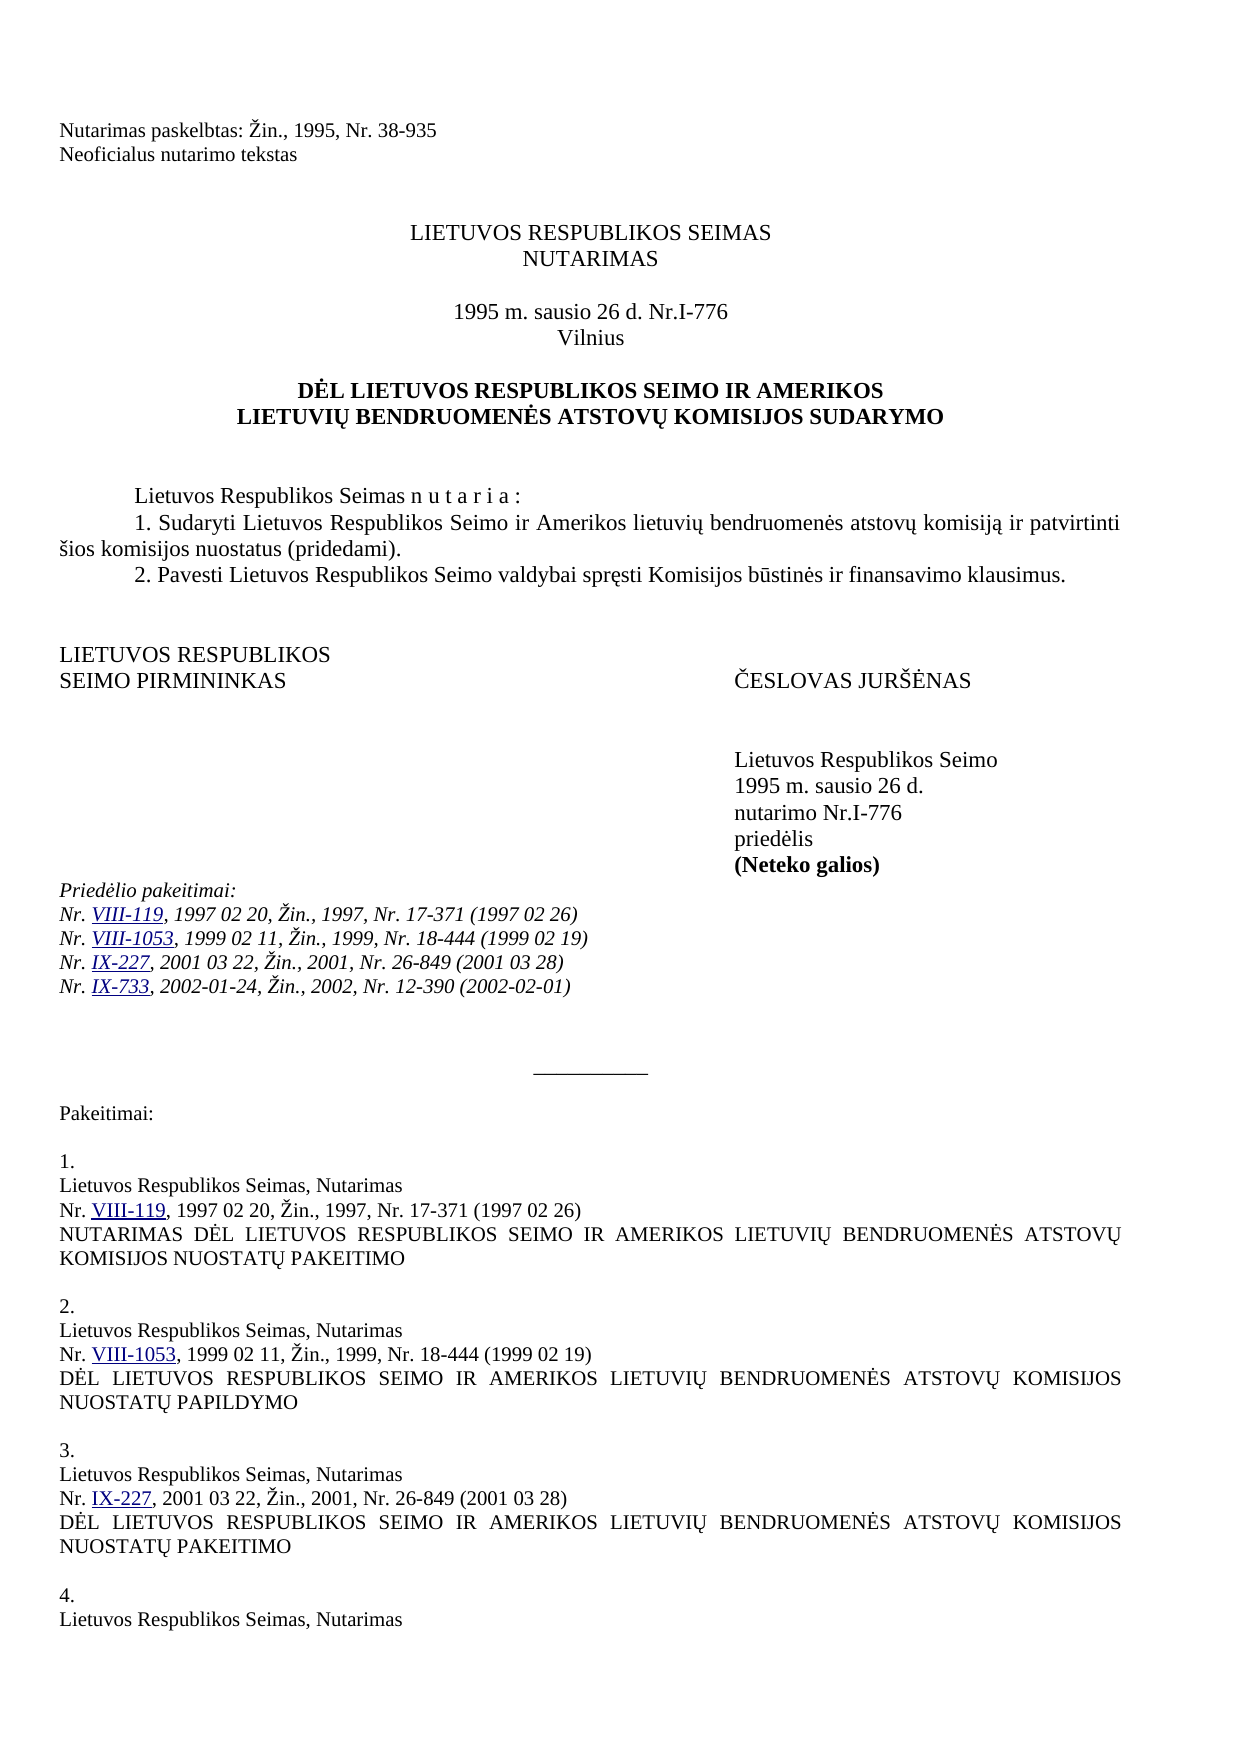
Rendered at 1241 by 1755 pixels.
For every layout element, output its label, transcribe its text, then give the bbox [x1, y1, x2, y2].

text DĖL LIETUVOS RESPUBLIKOS SEIMO IR AMERIKOS [59, 377, 1122, 403]
text 1. [59, 1149, 1122, 1173]
text DĖL LIETUVOS RESPUBLIKOS SEIMO IR AMERIKOS LIETUVIŲ BENDRUOMENĖS ATSTOVŲ KOMISIJOS NUOSTATŲ PAKEITIMO [59, 1510, 1122, 1558]
text Nr. VIII-1053, 1999 02 11, Žin., 1999, Nr. 18-444 (1999 02 19) [59, 926, 1122, 950]
text nutarimo Nr.I-776 [59, 799, 1122, 825]
text Nr. VIII-119, 1997 02 20, Žin., 1997, Nr. 17-371 (1997 02 26) [59, 902, 1122, 926]
text Priedėlio pakeitimai: [59, 878, 1122, 902]
text DĖL LIETUVOS RESPUBLIKOS SEIMO IR AMERIKOS LIETUVIŲ BENDRUOMENĖS ATSTOVŲ KOMISIJOS NUOSTATŲ PAPILDYMO [59, 1366, 1122, 1414]
text Neoficialus nutarimo tekstas [59, 142, 1122, 166]
text Nr. VIII-1053, 1999 02 11, Žin., 1999, Nr. 18-444 (1999 02 19) [59, 1342, 1122, 1366]
text Lietuvos Respublikos Seimas, Nutarimas [59, 1607, 1122, 1631]
text 1. Sudaryti Lietuvos Respublikos Seimo ir Amerikos lietuvių bendruomenės atstovų komisiją ir patvirtinti šios komisijos nuostatus (pridedami). [59, 509, 1122, 562]
text 3. [59, 1438, 1122, 1462]
text 4. [59, 1582, 1122, 1607]
text (Neteko galios) [659, 851, 1122, 878]
text Vilnius [59, 324, 1122, 351]
text Lietuvos Respublikos Seimas, Nutarimas [59, 1318, 1122, 1342]
text Nr. IX-227, 2001 03 22, Žin., 2001, Nr. 26-849 (2001 03 28) [59, 950, 1122, 974]
text LIETUVIŲ BENDRUOMENĖS ATSTOVŲ KOMISIJOS SUDARYMO [59, 403, 1122, 430]
text Nr. IX-733, 2002-01-24, Žin., 2002, Nr. 12-390 (2002-02-01) [59, 974, 1122, 998]
text LIETUVOS RESPUBLIKOS [59, 641, 1122, 667]
text NUTARIMAS DĖL LIETUVOS RESPUBLIKOS SEIMO IR AMERIKOS LIETUVIŲ BENDRUOMENĖS ATSTOVŲ KOMISIJOS NUOSTATŲ PAKEITIMO [59, 1222, 1122, 1270]
text Lietuvos Respublikos Seimo [59, 746, 1122, 772]
text 2. [59, 1294, 1122, 1318]
text priedėlis [59, 825, 1122, 851]
text LIETUVOS RESPUBLIKOS SEIMAS [59, 219, 1122, 245]
text Nutarimas paskelbtas: Žin., 1995, Nr. 38-935 [59, 118, 1122, 142]
text 1995 m. sausio 26 d. Nr.I-776 [59, 298, 1122, 324]
text Lietuvos Respublikos Seimas, Nutarimas [59, 1173, 1122, 1197]
text Nr. VIII-119, 1997 02 20, Žin., 1997, Nr. 17-371 (1997 02 26) [59, 1197, 1122, 1222]
text Lietuvos Respublikos Seimas, Nutarimas [59, 1462, 1122, 1486]
text NUTARIMAS [59, 245, 1122, 272]
text SEIMO PIRMININKAS ČESLOVAS JURŠĖNAS [59, 667, 1122, 693]
text Lietuvos Respublikos Seimas n u t a r i a : [59, 482, 1122, 509]
text Pakeitimai: [59, 1101, 1122, 1125]
text __________ [59, 1051, 1122, 1077]
text 1995 m. sausio 26 d. [59, 772, 1122, 799]
text Nr. IX-227, 2001 03 22, Žin., 2001, Nr. 26-849 (2001 03 28) [59, 1486, 1122, 1510]
text 2. Pavesti Lietuvos Respublikos Seimo valdybai spręsti Komisijos būstinės ir finansavimo klausimus. [59, 562, 1122, 588]
